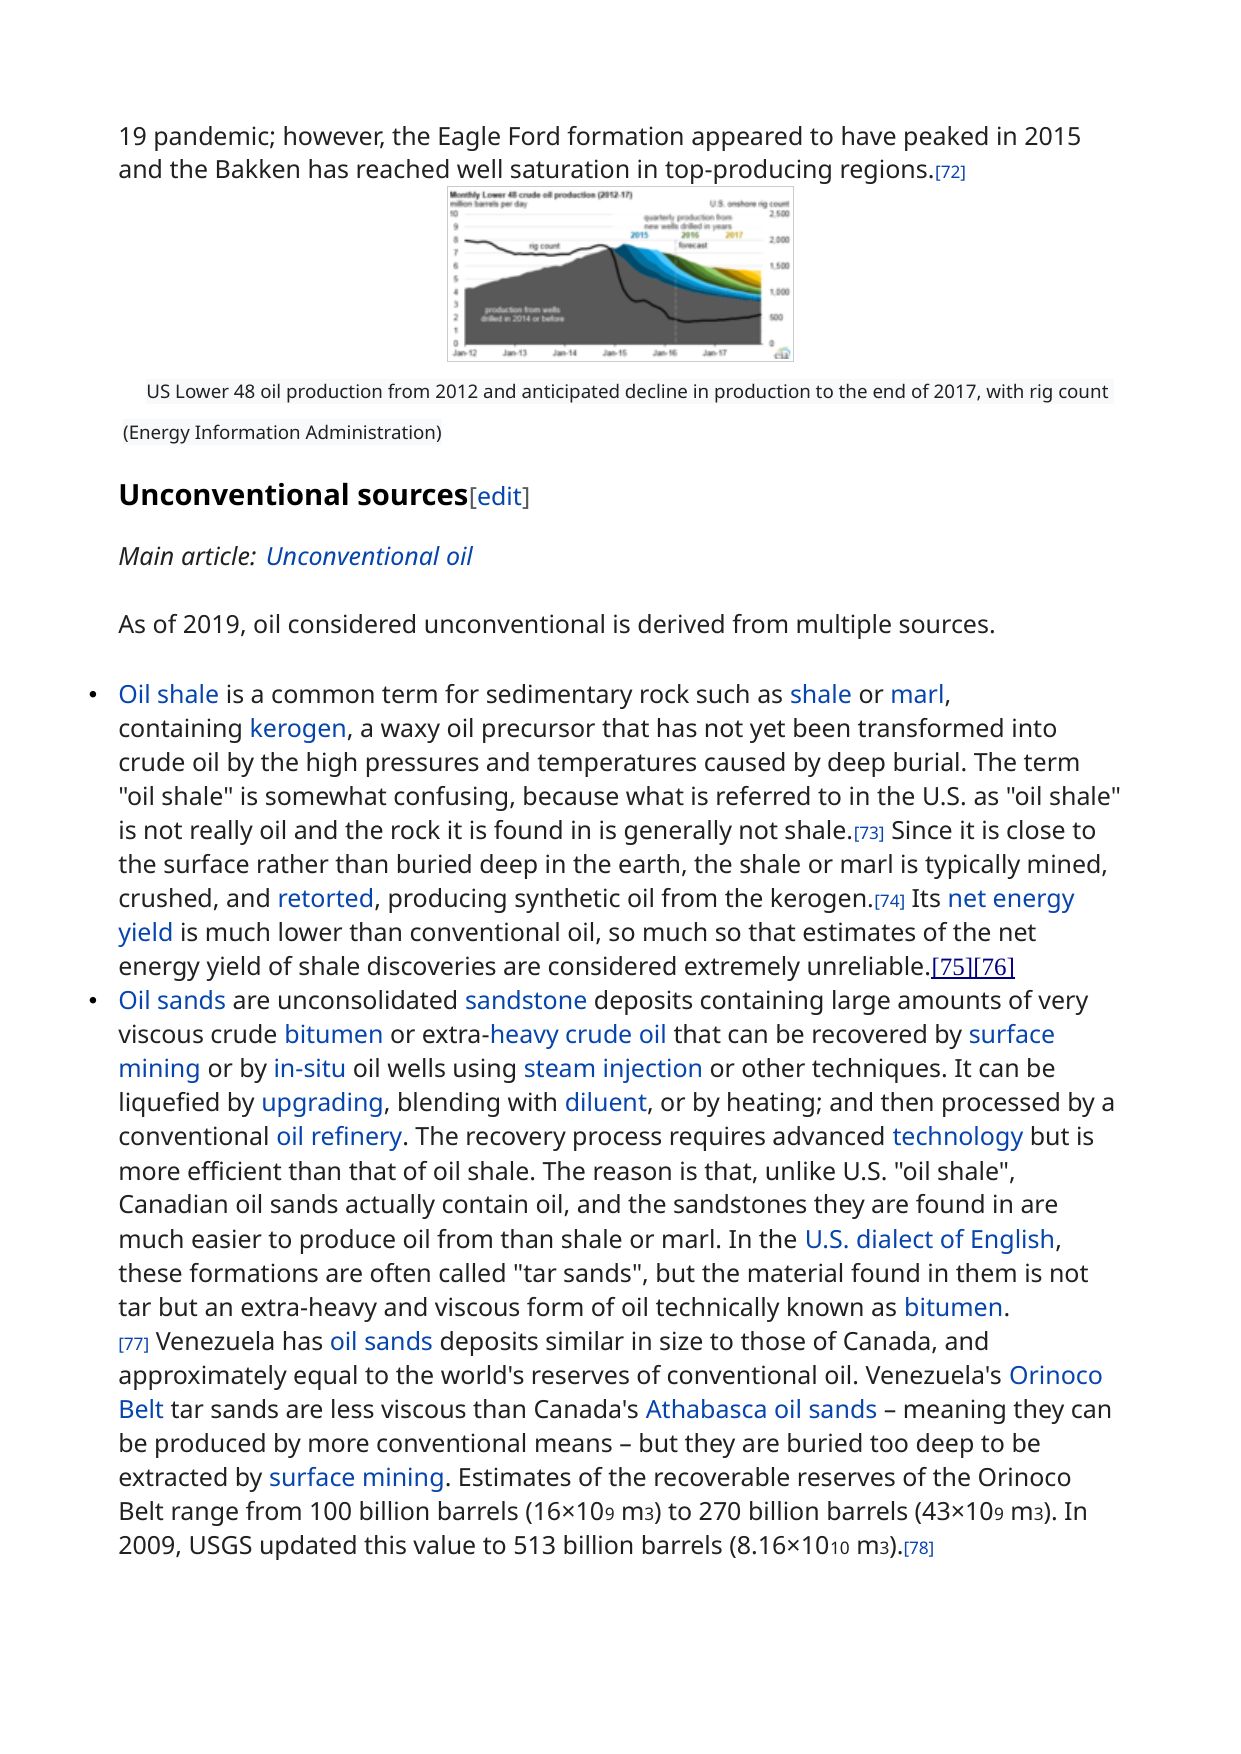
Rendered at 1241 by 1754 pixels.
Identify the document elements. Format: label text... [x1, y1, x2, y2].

text As of 2019, oil considered unconventional is derived from multiple sources. [118, 607, 1122, 641]
text Main article: Unconventional oil [118, 538, 1122, 572]
list Oil sands are unconsolidated sandstone deposits containing large amounts of very viscous crude bitumen or extra-heavy crude oil that can be recovered by surface mining or by in-situ oil wells using steam injection or other techniques. It can be liquefied by upgrading, blending with diluent, or by heating; and then processed by a conventional oil refinery. The recovery process requires advanced technology but is more efficient than that of oil shale. The reason is that, unlike U.S. "oil shale", Canadian oil sands actually contain oil, and the sandstones they are found in are much easier to produce oil from than shale or marl. In the U.S. dialect of English, these formations are often called "tar sands", but the material found in them is not tar but an extra-heavy and viscous form of oil technically known as bitumen.[77] Venezuela has oil sands deposits similar in size to those of Canada, and approximately equal to the world's reserves of conventional oil. Venezuela's Orinoco Belt tar sands are less viscous than Canada's Athabasca oil sands – meaning they can be produced by more conventional means – but they are buried too deep to be extracted by surface mining. Estimates of the recoverable reserves of the Orinoco Belt range from 100 billion barrels (16×109 m3) to 270 billion barrels (43×109 m3). In 2009, USGS updated this value to 513 billion barrels (8.16×1010 m3).[78] [118, 983, 1122, 1562]
picture [449, 189, 791, 359]
text US Lower 48 oil production from 2012 and anticipated decline in production to the end of 2017, with rig count (Energy Information Administration) [123, 378, 1122, 445]
list Oil shale is a common term for sedimentary rock such as shale or marl, containing kerogen, a waxy oil precursor that has not yet been transformed into crude oil by the high pressures and temperatures caused by deep burial. The term "oil shale" is somewhat confusing, because what is referred to in the U.S. as "oil shale" is not really oil and the rock it is found in is generally not shale.[73] Since it is close to the surface rather than buried deep in the earth, the shale or marl is typically mined, crushed, and retorted, producing synthetic oil from the kerogen.[74] Its net energy yield is much lower than conventional oil, so much so that estimates of the net energy yield of shale discoveries are considered extremely unreliable.[75][76] [118, 676, 1122, 983]
subtitle Unconventional sources[edit] [118, 475, 1122, 514]
list 19 pandemic; however, the Eagle Ford formation appeared to have peaked in 2015 and the Bakken has reached well saturation in top-producing regions.[72] [118, 118, 1122, 186]
